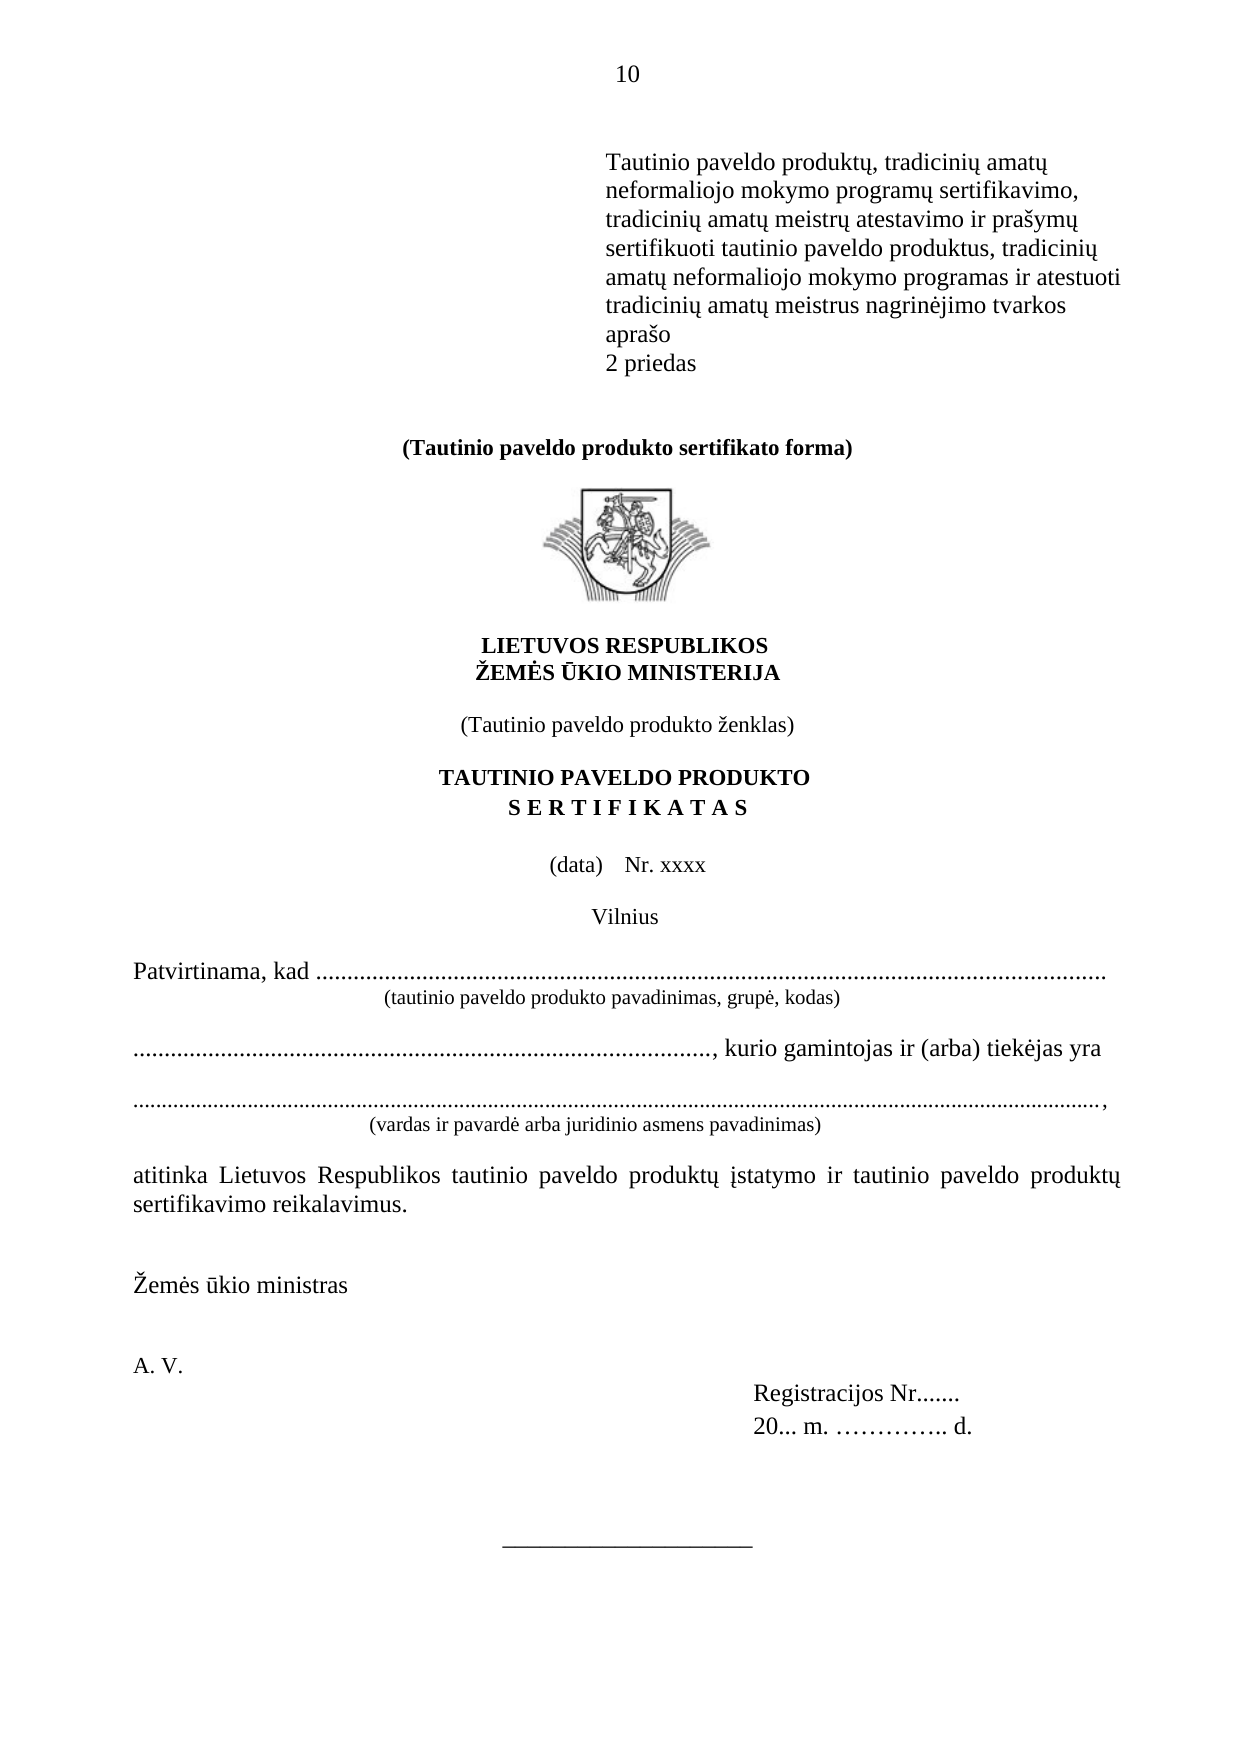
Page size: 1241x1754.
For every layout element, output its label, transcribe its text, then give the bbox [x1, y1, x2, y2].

text (Tautinio paveldo produkto ženklas) [133, 711, 1122, 738]
text ŽEMĖS ŪKIO MINISTERIJA [133, 658, 1122, 685]
text 20... m. ………….. d. [753, 1411, 1122, 1440]
text (data) Nr. xxxx [133, 851, 1122, 877]
text neformaliojo mokymo programų sertifikavimo, [605, 176, 1122, 204]
text Žemės ūkio ministras [133, 1271, 1122, 1299]
text Vilnius [133, 903, 1122, 930]
text A. V. [133, 1352, 1122, 1378]
text Patvirtinama, kad [133, 956, 1122, 985]
text tradicinių amatų meistrų atestavimo ir prašymų [605, 204, 1122, 233]
text LIETUVOS RESPUBLIKOS [133, 632, 1122, 658]
text , kurio gamintojas ir (arba) tiekėjas yra [133, 1033, 1122, 1062]
text sertifikuoti tautinio paveldo produktus, tradicinių [605, 233, 1122, 262]
text Registracijos Nr....... [753, 1378, 1122, 1407]
text SERTIFIKATAS [133, 794, 1122, 821]
text Tautinio paveldo produktų, tradicinių amatų [605, 147, 1122, 176]
text (Tautinio paveldo produkto sertifikato forma) [133, 434, 1122, 461]
text –––––––––––––––––––– [133, 1531, 1122, 1559]
text tradicinių amatų meistrus nagrinėjimo tvarkos aprašo 2 priedas [605, 291, 1122, 377]
text atitinka Lietuvos Respublikos tautinio paveldo produktų įstatymo ir tautinio paveldo produktų sertifikavimo reikalavimus. [133, 1160, 1122, 1218]
text amatų neformaliojo mokymo programas ir atestuoti [605, 262, 1122, 291]
text (vardas ir pavardė arba juridinio asmens pavadinimas) [133, 1112, 1122, 1136]
text (tautinio paveldo produkto pavadinimas, grupė, kodas) [384, 985, 1122, 1009]
text , [133, 1086, 1122, 1112]
text TAUTINIO PAVELDO PRODUKTO [133, 764, 1122, 790]
